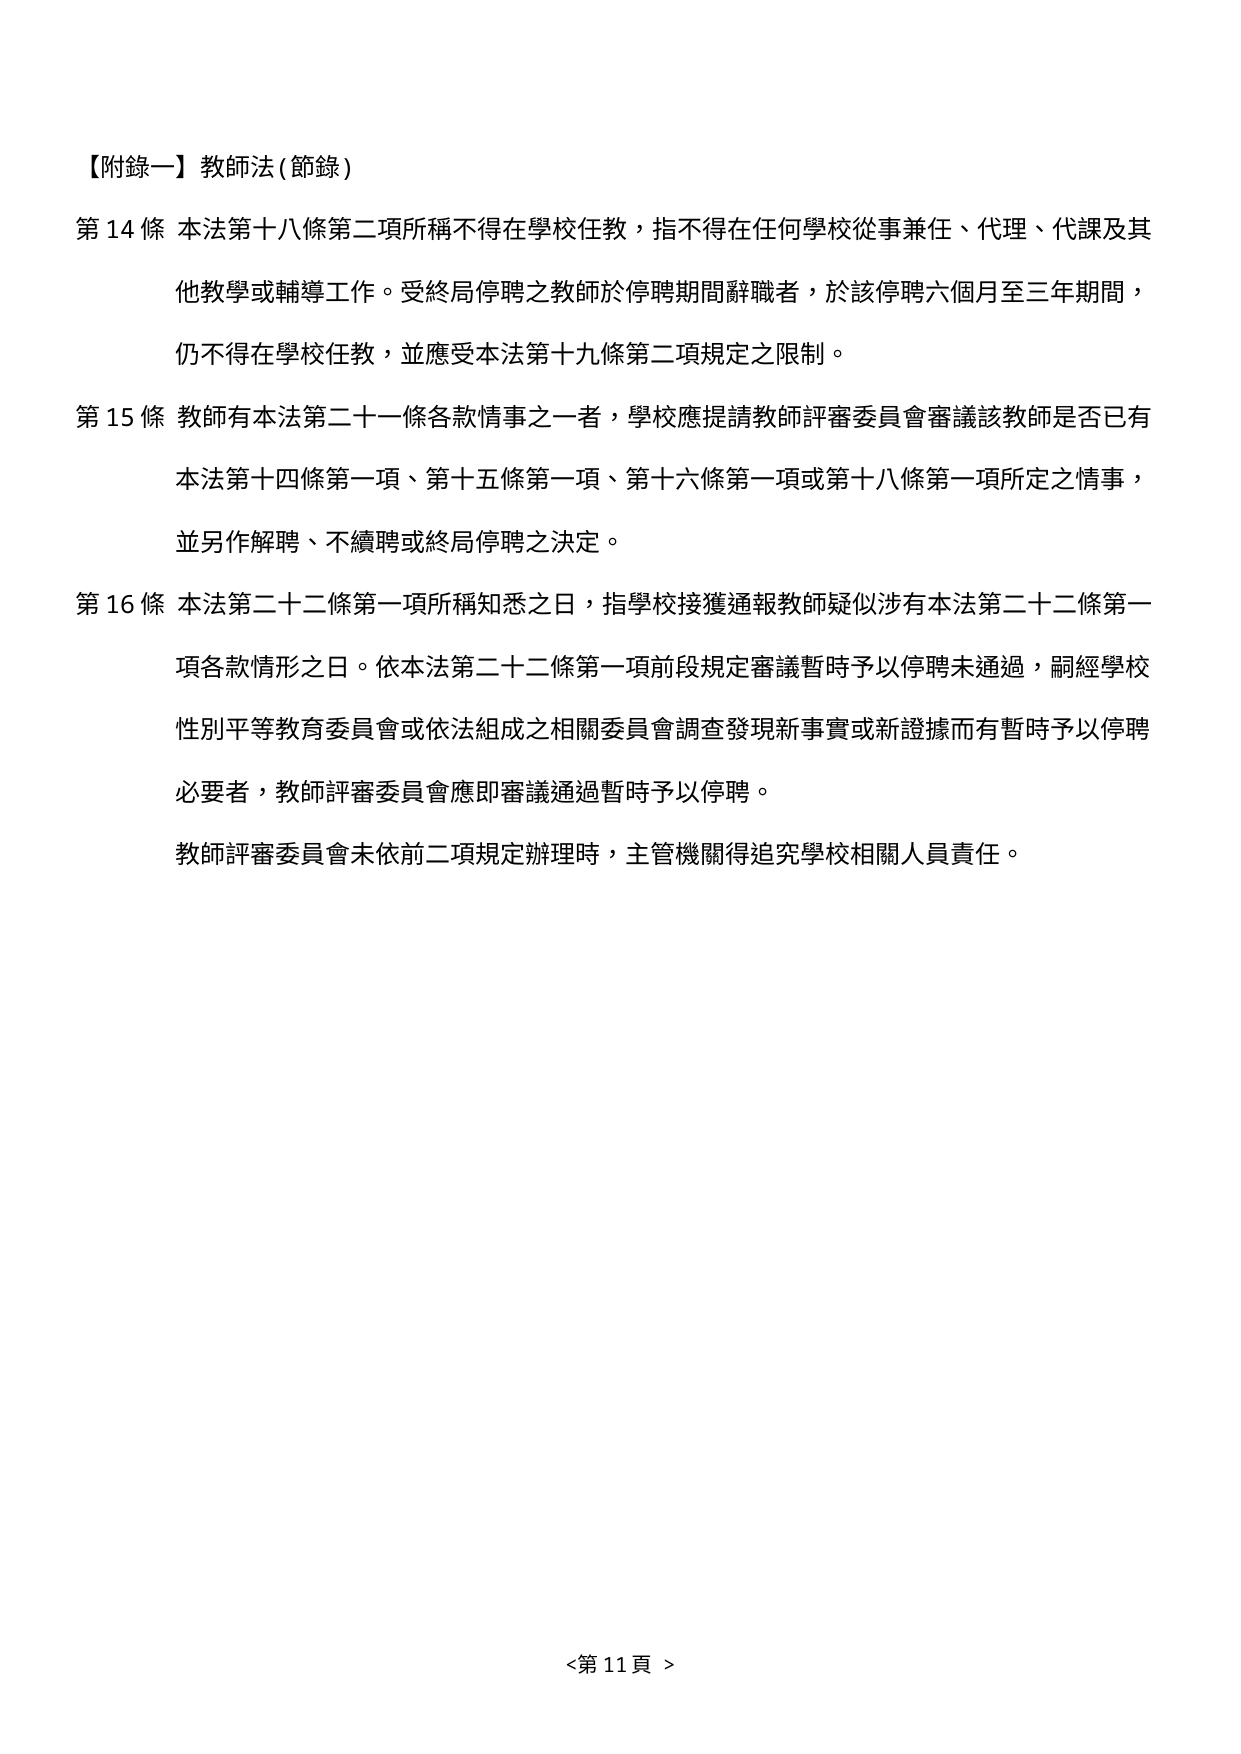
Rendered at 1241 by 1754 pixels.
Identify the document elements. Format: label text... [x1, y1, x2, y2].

text 第15條 教師有本法第二十一條各款情事之一者，學校應提請教師評審委員會審議該教師是否已有本法第十四條第一項、第十五條第一項、第十六條第一項或第十八條第一項所定之情事，並另作解聘、不續聘或終局停聘之決定。 [75, 374, 1165, 561]
text 第16條 本法第二十二條第一項所稱知悉之日，指學校接獲通報教師疑似涉有本法第二十二條第一項各款情形之日。依本法第二十二條第一項前段規定審議暫時予以停聘未通過，嗣經學校性別平等教育委員會或依法組成之相關委員會調查發現新事實或新證據而有暫時予以停聘必要者，教師評審委員會應即審議通過暫時予以停聘。 教師評審委員會未依前二項規定辦理時，主管機關得追究學校相關人員責任。 [75, 561, 1165, 874]
text 第14條 本法第十八條第二項所稱不得在學校任教，指不得在任何學校從事兼任、代理、代課及其他教學或輔導工作。受終局停聘之教師於停聘期間辭職者，於該停聘六個月至三年期間，仍不得在學校任教，並應受本法第十九條第二項規定之限制。 [75, 186, 1165, 374]
text 【附錄一】教師法(節錄) [75, 124, 1165, 186]
